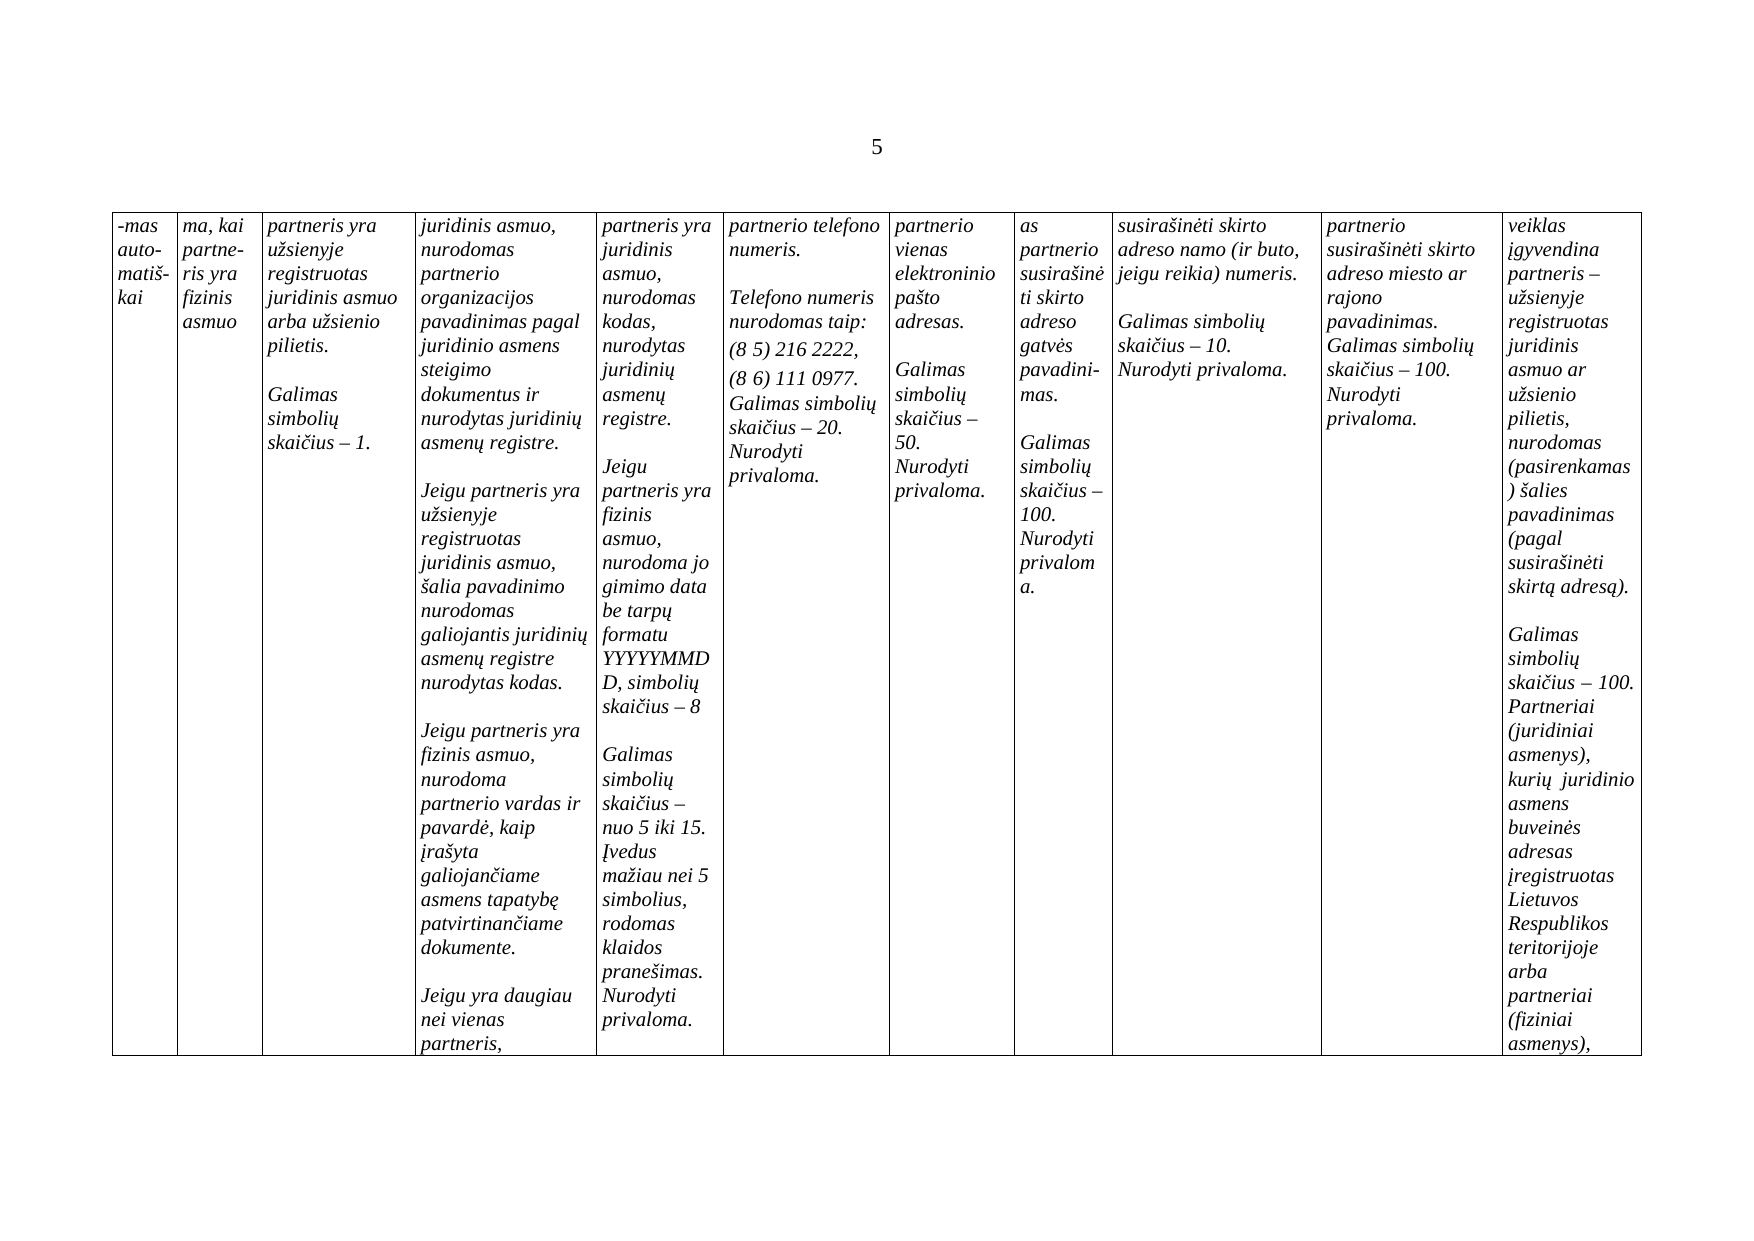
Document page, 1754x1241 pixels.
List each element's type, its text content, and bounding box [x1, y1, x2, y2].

table_cell as partnerio susirašinėti skirto adreso gatvės pavadini-mas. Galimas simbolių skaičius –100. Nurodyti privaloma. [1015, 213, 1112, 1055]
table_cell veiklas įgyvendina partneris – užsienyje registruotas juridinis asmuo ar užsienio pilietis, nurodomas (pasirenkamas) šalies pavadinimas (pagal susirašinėti skirtą adresą). Galimas simbolių skaičius – 100. Partneriai (juridiniai asmenys), kurių juridinio asmens buveinės adresas įregistruotas Lietuvos Respublikos teritorijoje arba partneriai (fiziniai asmenys), [1503, 213, 1641, 1055]
table_cell mas auto-matiš-kai [113, 213, 177, 1055]
table_cell partnerio vienas elektroninio pašto adresas. Galimas simbolių skaičius – 50. Nurodyti privaloma. [890, 213, 1014, 1055]
table_cell partnerio telefono numeris. Telefono numeris nurodomas taip: (8 5) 216 2222, (8 6) 111 0977. Galimas simbolių skaičius – 20. Nurodyti privaloma. [724, 213, 889, 1055]
table_cell partneris yra užsienyje registruotas juridinis asmuo arba užsienio pilietis. Galimas simbolių skaičius – 1. [263, 213, 415, 1055]
table_cell susirašinėti skirto adreso namo (ir buto, jeigu reikia) numeris. Galimas simbolių skaičius – 10. Nurodyti privaloma. [1113, 213, 1321, 1055]
table_cell partnerio susirašinėti skirto adreso miesto ar rajono pavadinimas. Galimas simbolių skaičius – 100. Nurodyti privaloma. [1322, 213, 1502, 1055]
table_cell ma, kai partne-ris yra fizinis asmuo [178, 213, 262, 1055]
